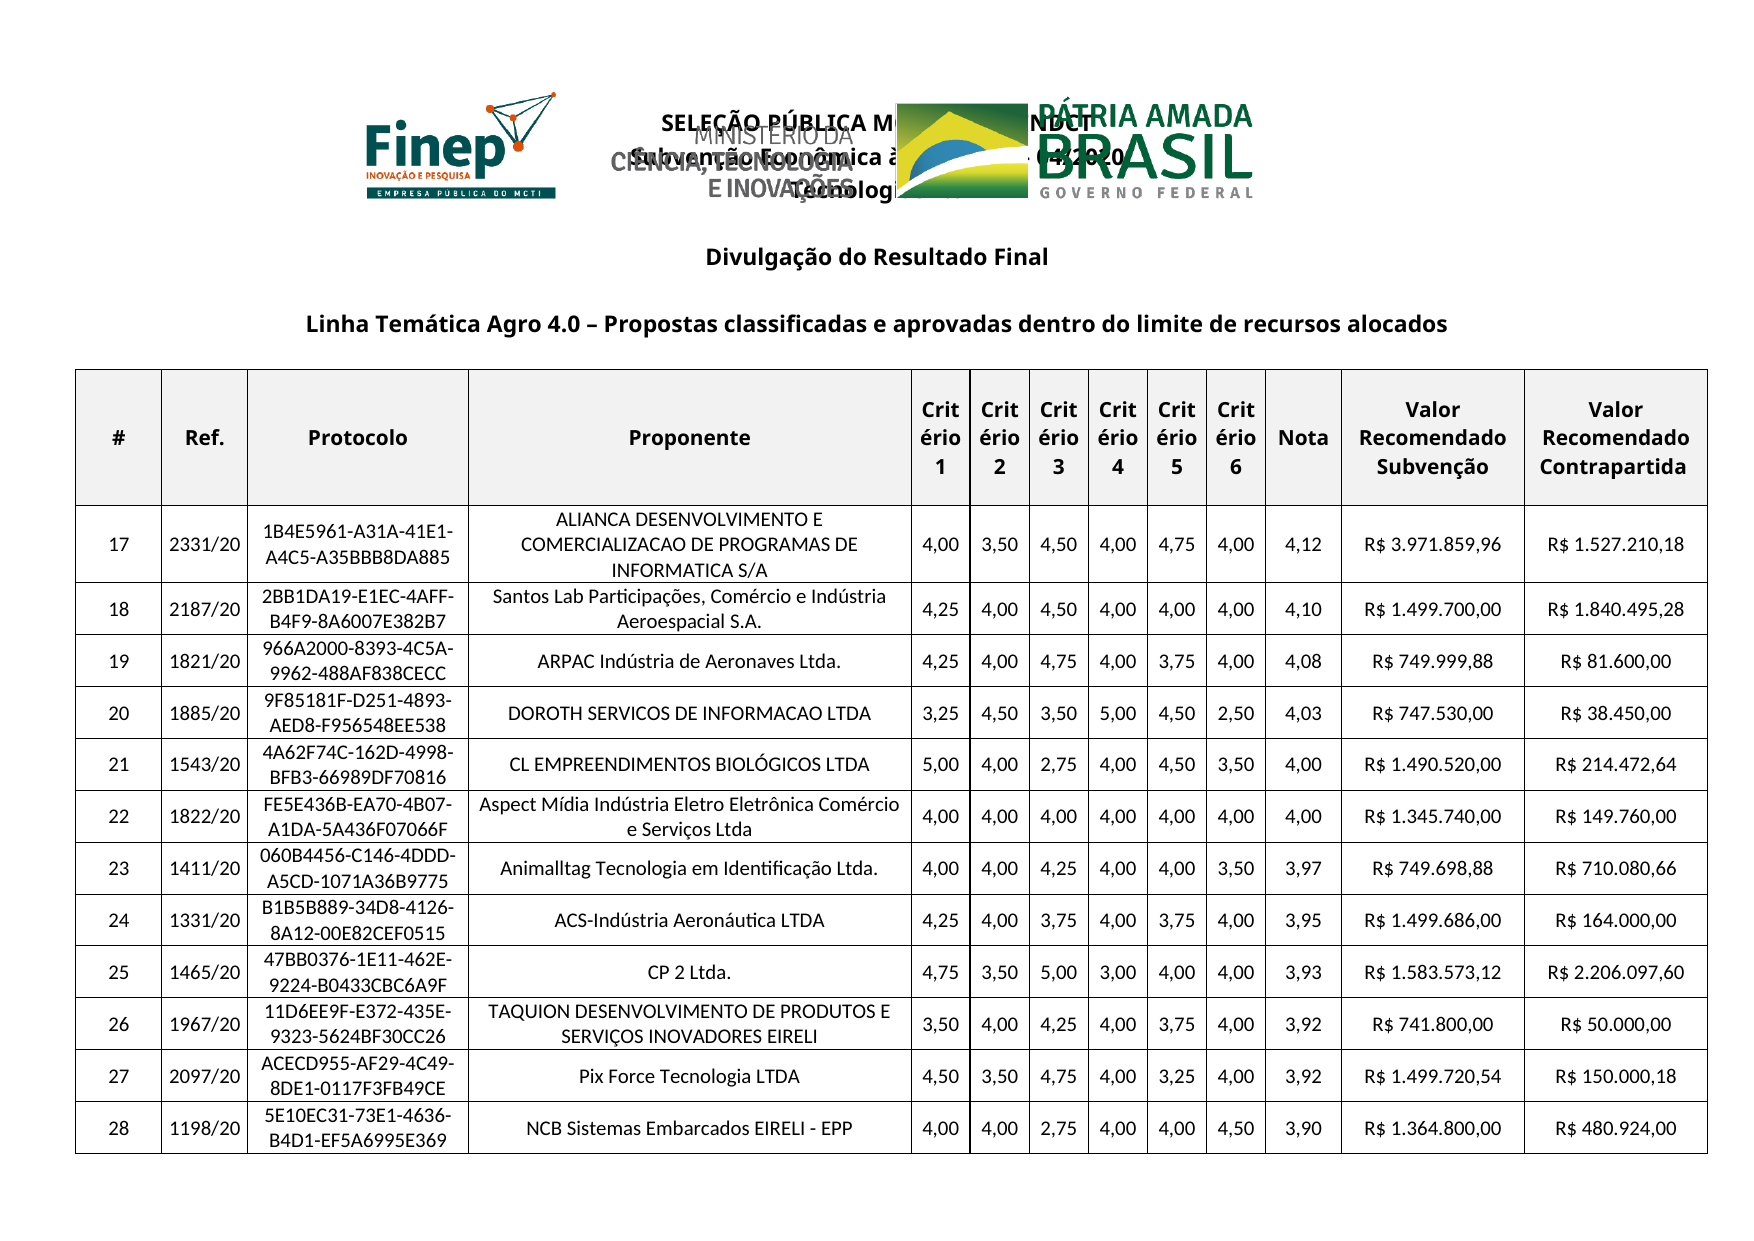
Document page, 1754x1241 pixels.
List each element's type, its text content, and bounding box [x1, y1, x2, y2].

table_cell R$ 38.450,00 [1525, 687, 1707, 738]
table_cell 4,00 [1266, 739, 1341, 790]
table_cell 4,00 [912, 791, 969, 842]
table_cell R$ 741.800,00 [1342, 998, 1524, 1049]
table_cell 2,75 [1030, 1102, 1088, 1153]
table_cell Santos Lab Participações, Comércio e Indústria Aeroespacial S.A. [469, 583, 911, 634]
table_cell 47BB0376-1E11-462E-9224-B0433CBC6A9F [248, 946, 468, 997]
table_cell 4,75 [912, 946, 969, 997]
table_cell R$ 2.206.097,60 [1525, 946, 1707, 997]
table_cell 4,00 [971, 843, 1029, 893]
table_cell 4,00 [971, 739, 1029, 790]
table_cell 4,25 [912, 895, 969, 945]
table_cell 27 [76, 1050, 161, 1101]
table_cell 3,25 [1148, 1050, 1206, 1101]
table_cell 4,50 [1207, 1102, 1265, 1153]
table_cell 4,00 [1148, 791, 1206, 842]
table_cell 4,50 [1148, 687, 1206, 738]
table_cell 4,00 [1089, 739, 1147, 790]
table_cell 1411/20 [162, 843, 247, 893]
table_cell 4,25 [912, 635, 969, 686]
table_cell TAQUION DESENVOLVIMENTO DE PRODUTOS E SERVIÇOS INOVADORES EIRELI [469, 998, 911, 1049]
table_cell 1331/20 [162, 895, 247, 945]
table_cell 28 [76, 1102, 161, 1153]
table_header Critério 2 [971, 370, 1029, 505]
table_cell 1543/20 [162, 739, 247, 790]
table_cell 4,50 [1030, 506, 1088, 582]
table_cell 11D6EE9F-E372-435E-9323-5624BF30CC26 [248, 998, 468, 1049]
table_cell 22 [76, 791, 161, 842]
table_header # [76, 370, 161, 505]
table_cell 1B4E5961-A31A-41E1-A4C5-A35BBB8DA885 [248, 506, 468, 582]
table_cell 3,97 [1266, 843, 1341, 893]
table_cell 4,00 [1148, 1102, 1206, 1153]
table_cell 3,75 [1148, 895, 1206, 945]
table_cell 21 [76, 739, 161, 790]
table_cell 1885/20 [162, 687, 247, 738]
table_cell Pix Force Tecnologia LTDA [469, 1050, 911, 1101]
table_cell 4,08 [1266, 635, 1341, 686]
table_header Critério 1 [912, 370, 969, 505]
table_cell 4,00 [1089, 1050, 1147, 1101]
table_cell 3,50 [971, 946, 1029, 997]
table_cell ALIANCA DESENVOLVIMENTO E COMERCIALIZACAO DE PROGRAMAS DE INFORMATICA S/A [469, 506, 911, 582]
table_cell R$ 749.999,88 [1342, 635, 1524, 686]
table_cell 4,00 [1207, 1050, 1265, 1101]
table_cell 4,00 [1207, 998, 1265, 1049]
table_cell 2331/20 [162, 506, 247, 582]
table_header Critério 3 [1030, 370, 1088, 505]
table_cell 4,00 [1089, 998, 1147, 1049]
table_cell R$ 1.583.573,12 [1342, 946, 1524, 997]
table_cell 3,00 [1089, 946, 1147, 997]
table_cell 4,00 [971, 583, 1029, 634]
table_cell R$ 3.971.859,96 [1342, 506, 1524, 582]
table_cell 4,00 [1207, 791, 1265, 842]
table_header Ref. [162, 370, 247, 505]
table_cell FE5E436B-EA70-4B07-A1DA-5A436F07066F [248, 791, 468, 842]
table_cell R$ 1.364.800,00 [1342, 1102, 1524, 1153]
table_cell 4,00 [971, 998, 1029, 1049]
table_cell 5E10EC31-73E1-4636-B4D1-EF5A6995E369 [248, 1102, 468, 1153]
table_cell 4,00 [1266, 791, 1341, 842]
table_cell R$ 81.600,00 [1525, 635, 1707, 686]
table_cell B1B5B889-34D8-4126-8A12-00E82CEF0515 [248, 895, 468, 945]
table_cell NCB Sistemas Embarcados EIRELI - EPP [469, 1102, 911, 1153]
table_cell R$ 749.698,88 [1342, 843, 1524, 893]
table_cell 4,25 [1030, 998, 1088, 1049]
table_cell 2187/20 [162, 583, 247, 634]
table_cell R$ 1.499.686,00 [1342, 895, 1524, 945]
table_cell 2,50 [1207, 687, 1265, 738]
table_cell 4,25 [912, 583, 969, 634]
table_cell 4,00 [1089, 843, 1147, 893]
table_cell 3,93 [1266, 946, 1341, 997]
table_cell 4,50 [1030, 583, 1088, 634]
table_cell 4,00 [1207, 583, 1265, 634]
table_header Valor Recomendado Contrapartida [1525, 370, 1707, 505]
table_cell 4,00 [1148, 946, 1206, 997]
table_cell Animalltag Tecnologia em Identificação Ltda. [469, 843, 911, 893]
table_cell 4,00 [1148, 583, 1206, 634]
table_cell 1967/20 [162, 998, 247, 1049]
table_cell 4,00 [971, 895, 1029, 945]
table_cell 4,75 [1030, 1050, 1088, 1101]
table_cell 4,00 [1030, 791, 1088, 842]
table_cell 3,25 [912, 687, 969, 738]
table_cell R$ 1.499.720,54 [1342, 1050, 1524, 1101]
table_cell 2BB1DA19-E1EC-4AFF-B4F9-8A6007E382B7 [248, 583, 468, 634]
table_header Valor Recomendado Subvenção [1342, 370, 1524, 505]
table_cell 3,75 [1148, 635, 1206, 686]
table_cell R$ 1.345.740,00 [1342, 791, 1524, 842]
table_cell 4,10 [1266, 583, 1341, 634]
table_cell 4,00 [912, 506, 969, 582]
table_cell 4,00 [1089, 506, 1147, 582]
table_cell 4,03 [1266, 687, 1341, 738]
table_cell 4,50 [1148, 739, 1206, 790]
table_cell 4,00 [971, 635, 1029, 686]
table_header Protocolo [248, 370, 468, 505]
table_header Critério 6 [1207, 370, 1265, 505]
table_cell 19 [76, 635, 161, 686]
table_cell 4,00 [1089, 583, 1147, 634]
table_cell R$ 1.490.520,00 [1342, 739, 1524, 790]
table_cell 4,00 [912, 843, 969, 893]
table_cell 3,92 [1266, 998, 1341, 1049]
table_cell R$ 1.499.700,00 [1342, 583, 1524, 634]
table_header Proponente [469, 370, 911, 505]
table_cell 4,00 [1207, 946, 1265, 997]
table_cell R$ 50.000,00 [1525, 998, 1707, 1049]
table_cell 4,00 [1089, 1102, 1147, 1153]
table_cell 18 [76, 583, 161, 634]
table_cell 3,50 [912, 998, 969, 1049]
table_cell 24 [76, 895, 161, 945]
table_cell 4,00 [912, 1102, 969, 1153]
table_cell Aspect Mídia Indústria Eletro Eletrônica Comércio e Serviços Ltda [469, 791, 911, 842]
table_cell 2,75 [1030, 739, 1088, 790]
table_cell 4,50 [971, 687, 1029, 738]
table_cell 4A62F74C-162D-4998-BFB3-66989DF70816 [248, 739, 468, 790]
table_cell 3,50 [1030, 687, 1088, 738]
table_cell 5,00 [1089, 687, 1147, 738]
table_cell 25 [76, 946, 161, 997]
table_cell 4,00 [1207, 895, 1265, 945]
table_cell 1822/20 [162, 791, 247, 842]
table_cell R$ 164.000,00 [1525, 895, 1707, 945]
table_cell 26 [76, 998, 161, 1049]
table_cell ACECD955-AF29-4C49-8DE1-0117F3FB49CE [248, 1050, 468, 1101]
table_cell 2097/20 [162, 1050, 247, 1101]
table_cell R$ 149.760,00 [1525, 791, 1707, 842]
table_header Critério 4 [1089, 370, 1147, 505]
table_cell 4,25 [1030, 843, 1088, 893]
table_cell 3,75 [1148, 998, 1206, 1049]
table_cell 20 [76, 687, 161, 738]
table_cell 5,00 [912, 739, 969, 790]
table_cell 3,90 [1266, 1102, 1341, 1153]
table_cell DOROTH SERVICOS DE INFORMACAO LTDA [469, 687, 911, 738]
table_cell R$ 480.924,00 [1525, 1102, 1707, 1153]
table_cell 966A2000-8393-4C5A-9962-488AF838CECC [248, 635, 468, 686]
table_cell 4,00 [1089, 635, 1147, 686]
table_cell 060B4456-C146-4DDD-A5CD-1071A36B9775 [248, 843, 468, 893]
table_cell 4,75 [1148, 506, 1206, 582]
table_cell R$ 214.472,64 [1525, 739, 1707, 790]
table_cell 3,50 [971, 1050, 1029, 1101]
table_cell 5,00 [1030, 946, 1088, 997]
table_cell 3,95 [1266, 895, 1341, 945]
table_cell 4,00 [971, 791, 1029, 842]
table_cell R$ 747.530,00 [1342, 687, 1524, 738]
table_cell 9F85181F-D251-4893-AED8-F956548EE538 [248, 687, 468, 738]
table_cell 4,00 [1148, 843, 1206, 893]
table_cell R$ 1.840.495,28 [1525, 583, 1707, 634]
table_cell 4,00 [971, 1102, 1029, 1153]
table_cell 4,00 [1207, 635, 1265, 686]
table_cell 1198/20 [162, 1102, 247, 1153]
table_cell 17 [76, 506, 161, 582]
table_cell 1821/20 [162, 635, 247, 686]
table_cell 4,12 [1266, 506, 1341, 582]
table_cell CL EMPREENDIMENTOS BIOLÓGICOS LTDA [469, 739, 911, 790]
table_header Nota [1266, 370, 1341, 505]
table_cell R$ 710.080,66 [1525, 843, 1707, 893]
table_cell ACS-Indústria Aeronáutica LTDA [469, 895, 911, 945]
table_cell R$ 150.000,18 [1525, 1050, 1707, 1101]
table_cell 3,50 [1207, 739, 1265, 790]
table_cell 4,00 [1207, 506, 1265, 582]
table_cell CP 2 Ltda. [469, 946, 911, 997]
table_cell 4,50 [912, 1050, 969, 1101]
table_cell R$ 1.527.210,18 [1525, 506, 1707, 582]
table_cell 4,75 [1030, 635, 1088, 686]
table_cell 3,50 [1207, 843, 1265, 893]
table_cell 3,50 [971, 506, 1029, 582]
table_cell 4,00 [1089, 791, 1147, 842]
table_cell 4,00 [1089, 895, 1147, 945]
table_cell ARPAC Indústria de Aeronaves Ltda. [469, 635, 911, 686]
table_header Critério 5 [1148, 370, 1206, 505]
table_cell 3,92 [1266, 1050, 1341, 1101]
table_cell 1465/20 [162, 946, 247, 997]
table_cell 3,75 [1030, 895, 1088, 945]
table_cell 23 [76, 843, 161, 893]
